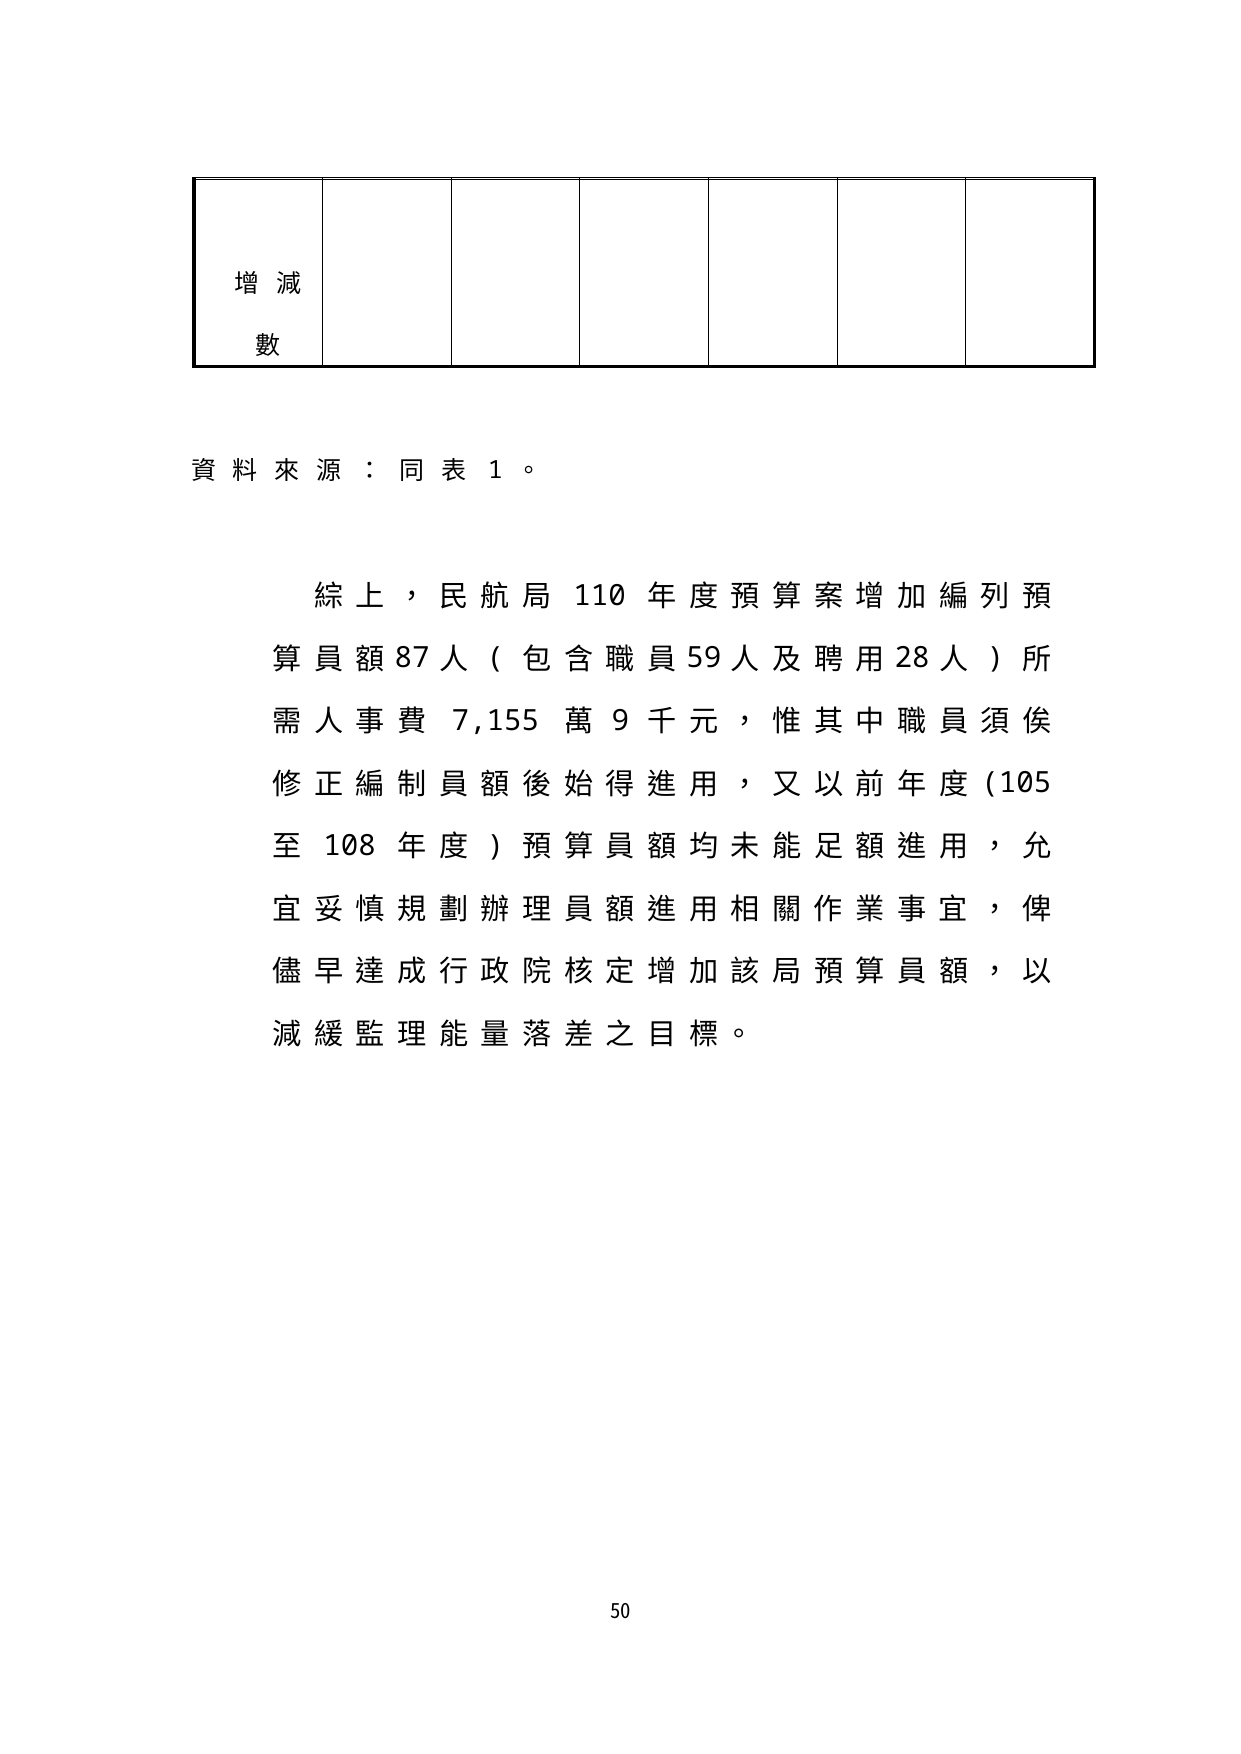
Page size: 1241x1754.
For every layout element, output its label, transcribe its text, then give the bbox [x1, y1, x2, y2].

text 綜上，民航局110年度預算案增加編列預算員額87人(包含職員59人及聘用28人)所需人事費7,155萬9千元，惟其中職員須俟修正編制員額後始得進用，又以前年度(105至108年度)預算員額均未能足額進用，允宜妥慎規劃辦理員額進用相關作業事宜，俾儘早達成行政院核定增加該局預算員額，以減緩監理能量落差之目標。 [242, 552, 1058, 1052]
table_cell [709, 180, 837, 365]
text 資料來源：同表1。 [183, 427, 1058, 490]
table_cell - [452, 180, 579, 365]
table_cell - [580, 180, 708, 365]
table_cell 增減數 [196, 180, 322, 365]
table_cell - [966, 180, 1093, 365]
table_cell [323, 180, 451, 365]
table_cell - [838, 180, 965, 365]
